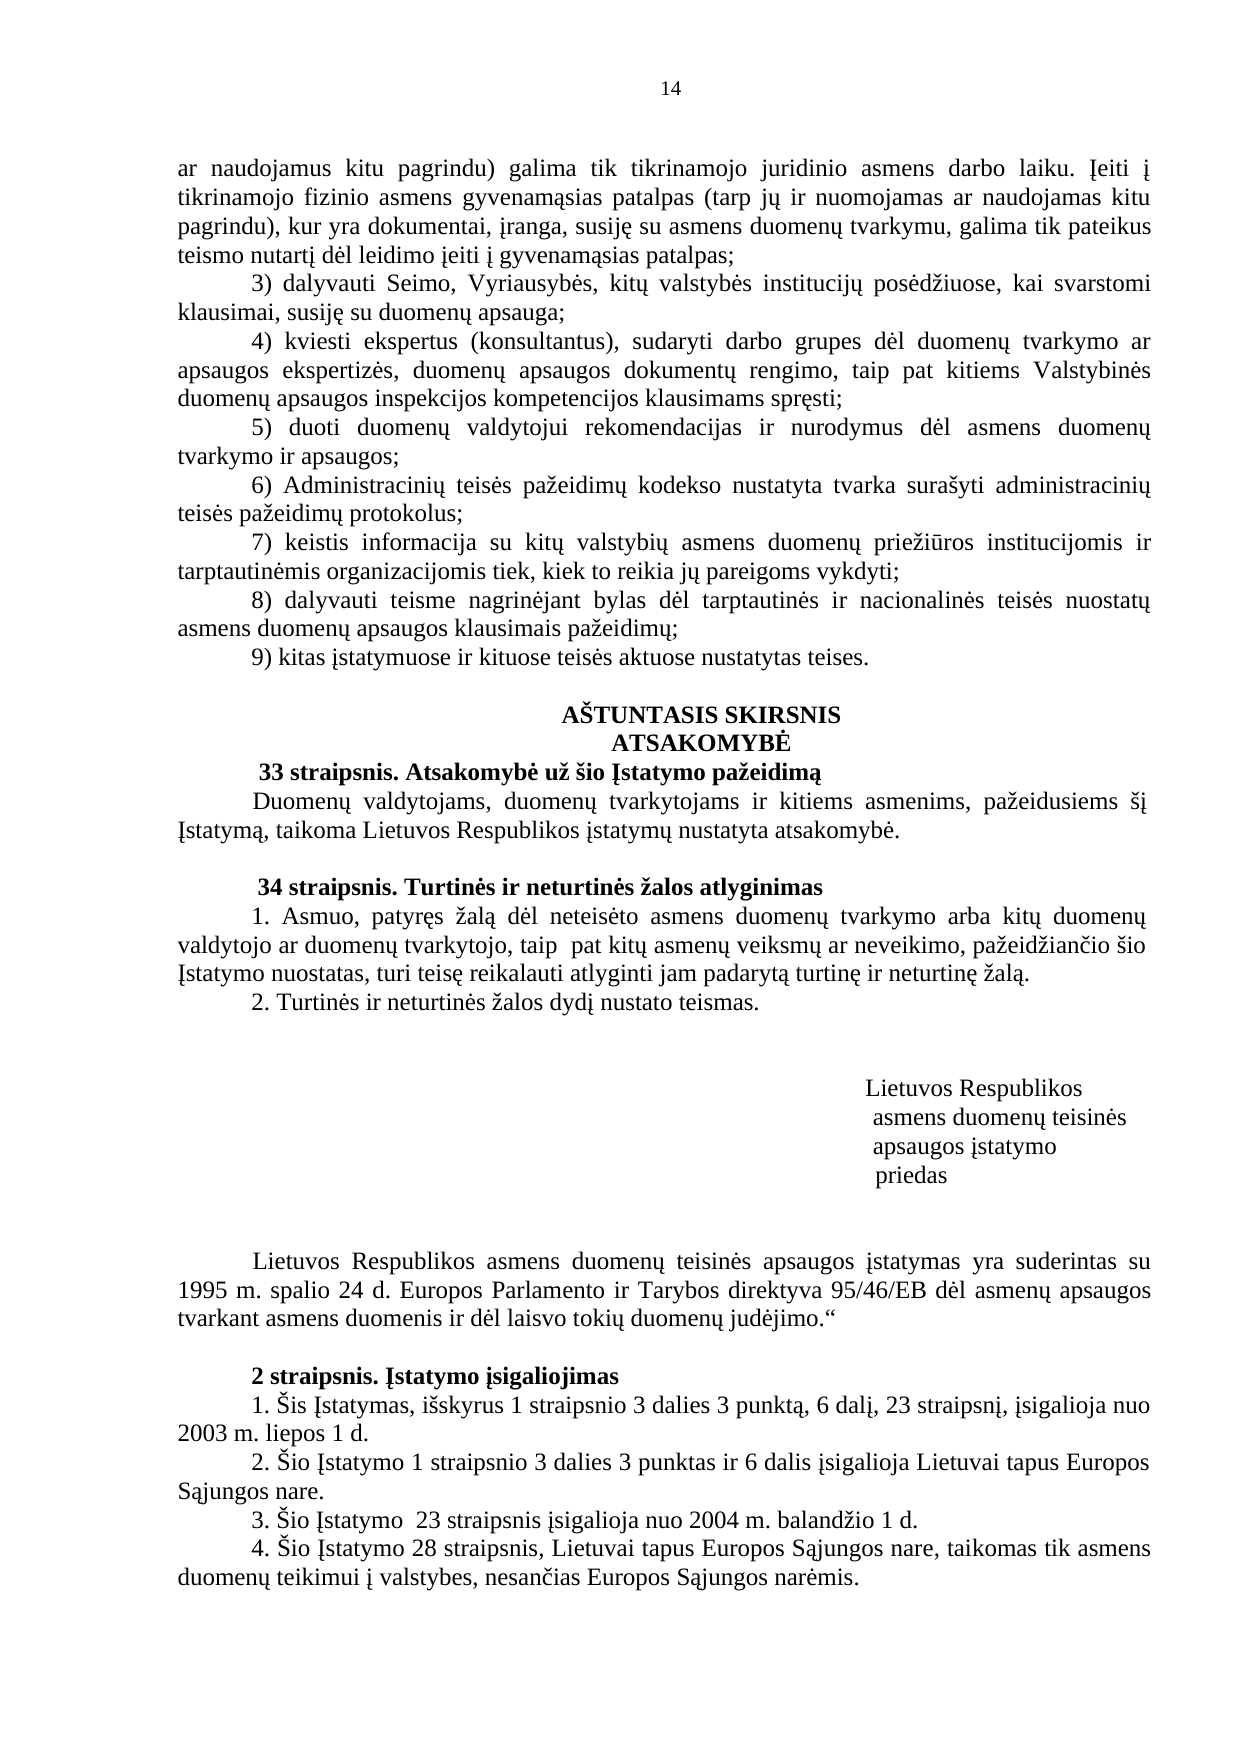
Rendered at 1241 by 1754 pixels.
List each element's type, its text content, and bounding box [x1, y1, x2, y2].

text Lietuvos Respublikos [627, 1073, 1152, 1102]
text 1. Asmuo, patyręs žalą dėl neteisėto asmens duomenų tvarkymo arba kitų duomenų valdytojo ar duomenų tvarkytojo, taip pat kitų asmenų veiksmų ar neveikimo, pažeidžiančio šio Įstatymo nuostatas, turi teisę reikalauti atlyginti jam padarytą turtinę ir neturtinę žalą. [177, 901, 1147, 987]
text 6) Administracinių teisės pažeidimų kodekso nustatyta tvarka surašyti administracinių teisės pažeidimų protokolus; [177, 470, 1152, 527]
text 4. Šio Įstatymo 28 straipsnis, Lietuvai tapus Europos Sąjungos nare, taikomas tik asmens duomenų teikimui į valstybes, nesančias Europos Sąjungos narėmis. [177, 1533, 1152, 1591]
text asmens duomenų teisinės [627, 1102, 1152, 1131]
text 34 straipsnis. Turtinės ir neturtinės žalos atlyginimas [177, 872, 1147, 901]
text 2 straipsnis. Įstatymo įsigaliojimas [177, 1361, 1152, 1390]
text 3. Šio Įstatymo 23 straipsnis įsigalioja nuo 2004 m. balandžio 1 d. [177, 1505, 1152, 1533]
text 33 straipsnis. Atsakomybė už šio Įstatymo pažeidimą [177, 757, 1147, 786]
text Duomenų valdytojams, duomenų tvarkytojams ir kitiems asmenims, pažeidusiems šį Įstatymą, taikoma Lietuvos Respublikos įstatymų nustatyta atsakomybė. [177, 786, 1147, 843]
text 9) kitas įstatymuose ir kituose teisės aktuose nustatytas teises. [177, 642, 1152, 671]
text Lietuvos Respublikos asmens duomenų teisinės apsaugos įstatymas yra suderintas su 1995 m. spalio 24 d. Europos Parlamento ir Tarybos direktyva 95/46/EB dėl asmenų apsaugos tvarkant asmens duomenis ir dėl laisvo tokių duomenų judėjimo.“ [177, 1246, 1152, 1332]
text AŠTUNTASIS SKIRSNIS [177, 700, 1152, 728]
text ATSAKOMYBĖ [177, 728, 1231, 757]
text 4) kviesti ekspertus (konsultantus), sudaryti darbo grupes dėl duomenų tvarkymo ar apsaugos ekspertizės, duomenų apsaugos dokumentų rengimo, taip pat kitiems Valstybinės duomenų apsaugos inspekcijos kompetencijos klausimams spręsti; [177, 326, 1152, 412]
text priedas [477, 1160, 1152, 1188]
text ar naudojamus kitu pagrindu) galima tik tikrinamojo juridinio asmens darbo laiku. Įeiti į tikrinamojo fizinio asmens gyvenamąsias patalpas (tarp jų ir nuomojamas ar naudojamas kitu pagrindu), kur yra dokumentai, įranga, susiję su asmens duomenų tvarkymu, galima tik pateikus teismo nutartį dėl leidimo įeiti į gyvenamąsias patalpas; [177, 153, 1152, 268]
text 8) dalyvauti teisme nagrinėjant bylas dėl tarptautinės ir nacionalinės teisės nuostatų asmens duomenų apsaugos klausimais pažeidimų; [177, 585, 1152, 642]
text 7) keistis informacija su kitų valstybių asmens duomenų priežiūros institucijomis ir tarptautinėmis organizacijomis tiek, kiek to reikia jų pareigoms vykdyti; [177, 527, 1152, 585]
text apsaugos įstatymo [627, 1131, 1152, 1160]
text 3) dalyvauti Seimo, Vyriausybės, kitų valstybės institucijų posėdžiuose, kai svarstomi klausimai, susiję su duomenų apsauga; [177, 268, 1152, 326]
text 5) duoti duomenų valdytojui rekomendacijas ir nurodymus dėl asmens duomenų tvarkymo ir apsaugos; [177, 412, 1152, 470]
text 2. Turtinės ir neturtinės žalos dydį nustato teismas. [177, 987, 1147, 1016]
text 1. Šis Įstatymas, išskyrus 1 straipsnio 3 dalies 3 punktą, 6 dalį, 23 straipsnį, įsigalioja nuo 2003 m. liepos 1 d. [177, 1390, 1152, 1447]
text 2. Šio Įstatymo 1 straipsnio 3 dalies 3 punktas ir 6 dalis įsigalioja Lietuvai tapus Europos Sąjungos nare. [177, 1447, 1152, 1505]
